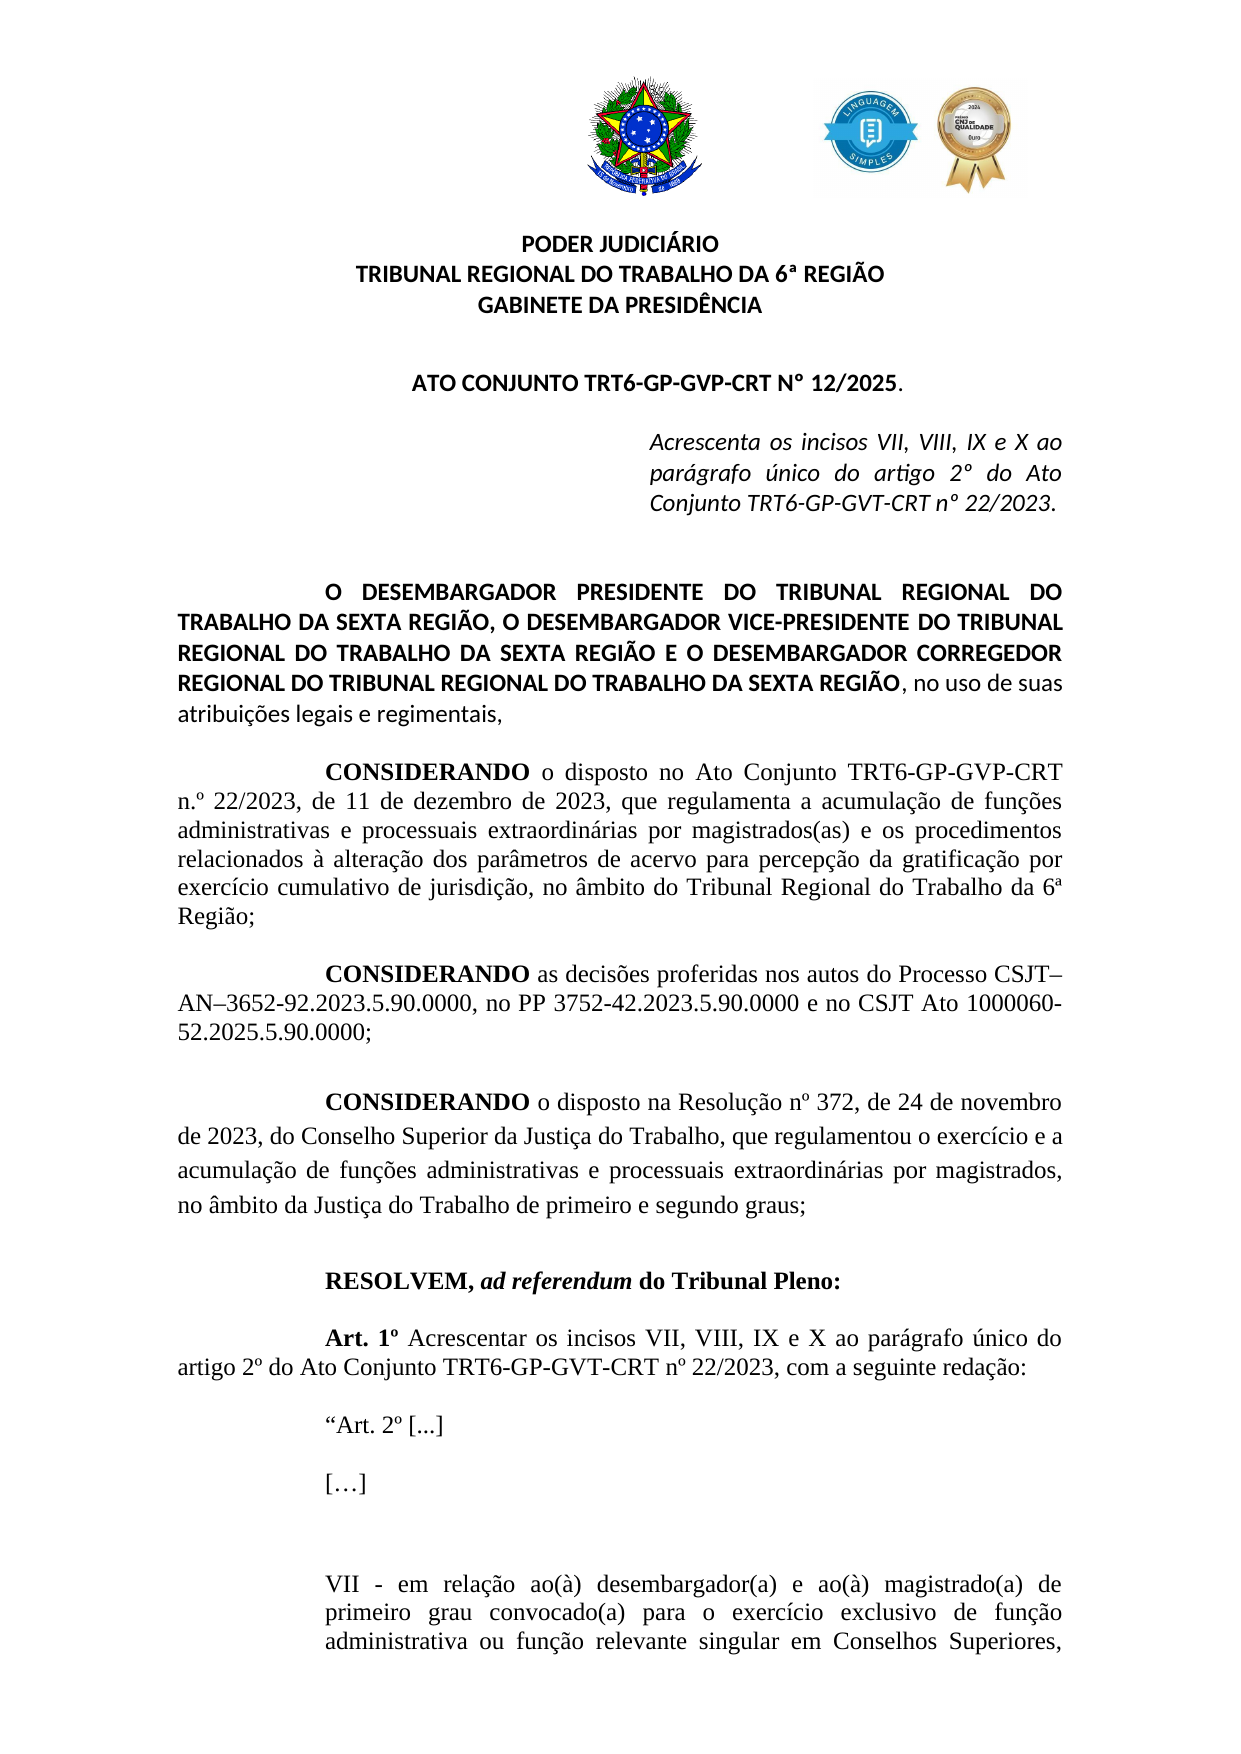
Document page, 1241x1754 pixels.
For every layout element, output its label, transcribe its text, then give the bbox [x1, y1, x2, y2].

text VII - em relação ao(à) desembargador(a) e ao(à) magistrado(a) de primeiro grau convocado(a) para o exercício exclusivo de função administrativa ou função relevante singular em Conselhos Superiores, [325, 1569, 1063, 1655]
text RESOLVEM, ad referendum do Tribunal Pleno: [177, 1266, 1063, 1294]
text CONSIDERANDO o disposto no Ato Conjunto TRT6-GP-GVP-CRT n.º 22/2023, de 11 de dezembro de 2023, que regulamenta a acumulação de funções administrativas e processuais extraordinárias por magistrados(as) e os procedimentos relacionados à alteração dos parâmetros de acervo para percepção da gratificação por exercício cumulativo de jurisdição, no âmbito do Tribunal Regional do Trabalho da 6ª Região; [177, 757, 1063, 930]
text Art. 1º Acrescentar os incisos VII, VIII, IX e X ao parágrafo único do artigo 2º do Ato Conjunto TRT6-GP-GVT-CRT nº 22/2023, com a seguinte redação: [177, 1323, 1063, 1381]
picture [581, 73, 705, 198]
text “Art. 2º [...] [325, 1410, 1063, 1439]
subtitle ATO CONJUNTO TRT6-GP-GVP-CRT Nº 12/2025. [177, 367, 1063, 398]
text CONSIDERANDO as decisões proferidas nos autos do Processo CSJT– AN–3652-92.2023.5.90.0000, no PP 3752-42.2023.5.90.0000 e no CSJT Ato 1000060-52.2025.5.90.0000; [177, 959, 1063, 1045]
text O DESEMBARGADOR PRESIDENTE DO TRIBUNAL REGIONAL DO TRABALHO DA SEXTA REGIÃO, O DESEMBARGADOR VICE-PRESIDENTE DO TRIBUNAL REGIONAL DO TRABALHO DA SEXTA REGIÃO E O DESEMBARGADOR CORREGEDOR REGIONAL DO TRIBUNAL REGIONAL DO TRABALHO DA SEXTA REGIÃO, no uso de suas atribuições legais e regimentais, [177, 576, 1063, 728]
picture [812, 78, 1028, 198]
text CONSIDERANDO o disposto na Resolução nº 372, de 24 de novembro de 2023, do Conselho Superior da Justiça do Trabalho, que regulamentou o exercício e a acumulação de funções administrativas e processuais extraordinárias por magistrados, no âmbito da Justiça do Trabalho de primeiro e segundo graus; [177, 1087, 1063, 1219]
text Acrescenta os incisos VII, VIII, IX e X ao parágrafo único do artigo 2º do Ato Conjunto TRT6-GP-GVT-CRT nº 22/2023. [649, 427, 1063, 518]
text […] [325, 1468, 1063, 1497]
